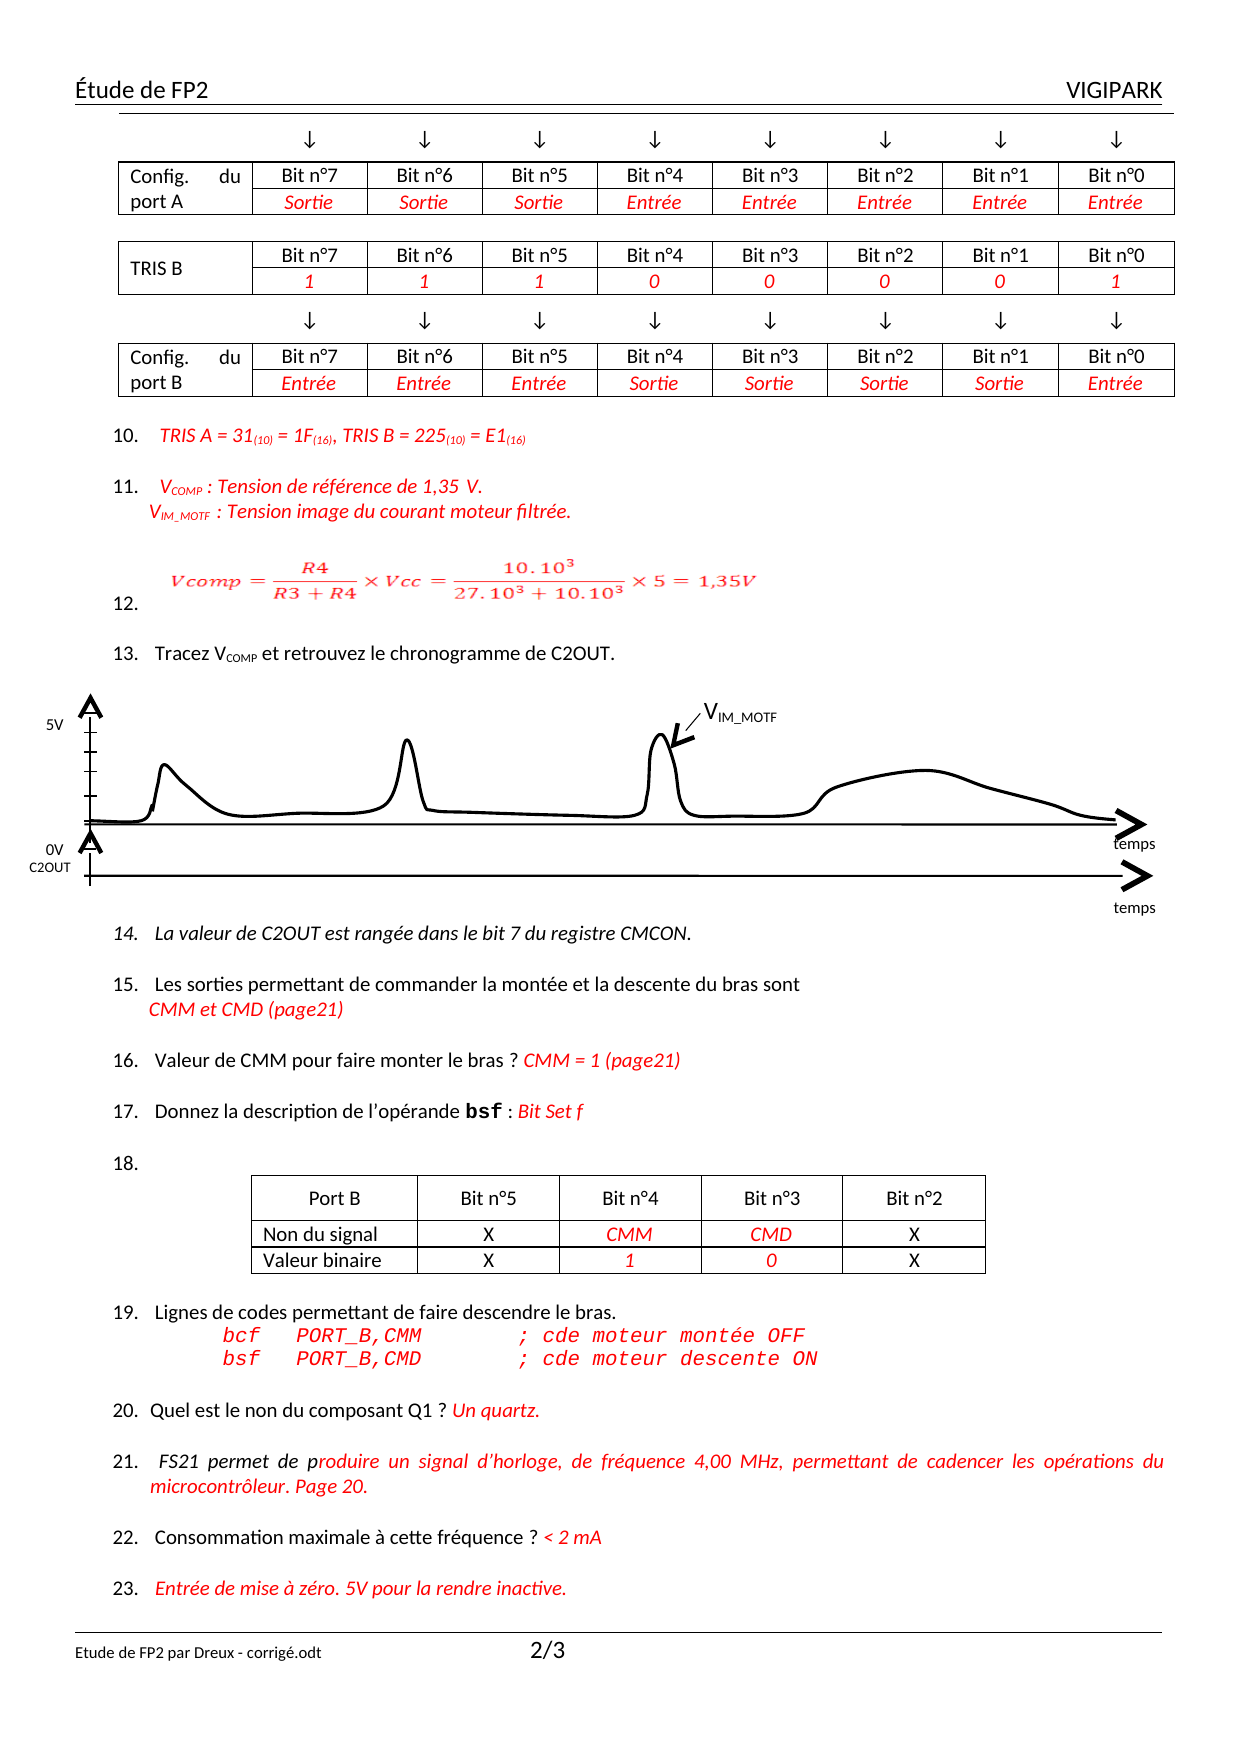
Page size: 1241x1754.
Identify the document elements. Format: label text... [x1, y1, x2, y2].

table_header Bit n°5 [483, 344, 597, 369]
table_cell 0 [598, 268, 712, 294]
table_header Bit n°5 [483, 242, 597, 267]
table_cell ↓ [482, 295, 597, 343]
table_cell CMD [702, 1221, 842, 1246]
table_header Bit n°2 [828, 344, 942, 369]
table_cell 1 [368, 268, 482, 294]
list Entrée de mise à zéro. 5V pour la rendre inactive. [112, 1575, 1168, 1601]
text bcf PORT_B,CMM ; cde moteur montée OFF [75, 1325, 1162, 1348]
table_cell ↓ [482, 114, 597, 161]
table_cell 1 [560, 1248, 701, 1273]
table_cell Entrée [253, 370, 367, 396]
list Donnez la description de l’opérande bsf : Bit Set f [112, 1098, 1161, 1124]
table_header Bit n°0 [1059, 163, 1174, 188]
table_header Bit n°4 [598, 163, 712, 188]
list Consommation maximale à cette fréquence ? < 2 mA [112, 1524, 1168, 1550]
table_cell Entrée [1059, 189, 1174, 214]
table_cell Entrée [1059, 370, 1174, 396]
table_header Bit n°7 [253, 163, 367, 188]
table_header Bit n°7 [253, 344, 367, 369]
table_header Bit n°6 [368, 344, 482, 369]
table_cell Sortie [828, 370, 942, 396]
table_cell Sortie [598, 370, 712, 396]
text VIM_MOTF [704, 695, 820, 726]
picture [171, 558, 757, 601]
table_header Bit n°4 [598, 242, 712, 267]
table_cell ↓ [367, 114, 482, 161]
table_cell Entrée [828, 189, 942, 214]
table_cell Non du signal [252, 1221, 417, 1246]
table_header Port B [252, 1176, 417, 1220]
table_cell ↓ [1058, 114, 1174, 161]
table_header Bit n°3 [702, 1176, 842, 1220]
list FS21 permet de produire un signal d’horloge, de fréquence 4,00 MHz, permettant de cadencer les opérations du microcontrôleur. Page 20. [112, 1448, 1168, 1499]
list La valeur de C2OUT est rangée dans le bit 7 du registre CMCON. [112, 920, 1162, 946]
list TRIS A = 31(10) = 1F(16), TRIS B = 225(10) = E1(16) [112, 422, 1162, 447]
text CMM et CMD (page21) [149, 996, 1162, 1022]
table_cell ↓ [597, 114, 712, 161]
list Les sorties permettant de commander la montée et la descente du bras sont [112, 971, 1162, 996]
table_cell ↓ [597, 295, 712, 343]
text bsf PORT_B,CMD ; cde moteur descente ON [75, 1348, 1162, 1372]
table_header Bit n°0 [1059, 344, 1174, 369]
table_cell ↓ [1058, 295, 1174, 343]
table_cell ↓ [713, 114, 828, 161]
table_header Bit n°2 [828, 242, 942, 267]
list Tracez VCOMP et retrouvez le chronogramme de C2OUT. [112, 641, 1162, 666]
table_cell 1 [483, 268, 597, 294]
table_cell Sortie [368, 189, 482, 214]
table_cell 1 [253, 268, 367, 294]
table_header Bit n°6 [368, 242, 482, 267]
table_header Bit n°5 [418, 1176, 559, 1220]
text C2OUT [29, 858, 96, 876]
table_cell X [418, 1248, 559, 1273]
list Quel est le non du composant Q1 ? Un quartz. [112, 1397, 1168, 1423]
table_header Bit n°7 [253, 242, 367, 267]
table_header Bit n°1 [943, 344, 1058, 369]
table_header Bit n°3 [713, 242, 827, 267]
table_header Bit n°5 [483, 163, 597, 188]
table_header Bit n°3 [713, 344, 827, 369]
table_cell X [843, 1248, 985, 1273]
table_header Bit n°1 [943, 242, 1058, 267]
table_cell ↓ [828, 114, 943, 161]
table_cell Valeur binaire [252, 1248, 417, 1273]
table_cell ↓ [713, 295, 828, 343]
table_cell ↓ [252, 295, 367, 343]
table_cell 1 [1059, 268, 1174, 294]
table_cell [119, 295, 252, 343]
text 5V [38, 714, 63, 735]
text VIM_MOTF : Tension image du courant moteur filtrée. [75, 498, 1168, 524]
text temps [1113, 833, 1167, 854]
list Lignes de codes permettant de faire descendre le bras. [112, 1299, 1162, 1325]
table_cell Entrée [713, 189, 827, 214]
table_cell Config. du port B [119, 344, 252, 396]
table_header Bit n°4 [560, 1176, 701, 1220]
table_cell Sortie [943, 370, 1058, 396]
table_header Bit n°2 [843, 1176, 985, 1220]
table_cell 0 [713, 268, 827, 294]
table_cell Entrée [483, 370, 597, 396]
table_cell Entrée [598, 189, 712, 214]
table_cell ↓ [367, 295, 482, 343]
list Valeur de CMM pour faire monter le bras ? CMM = 1 (page21) [112, 1047, 1162, 1073]
table_cell ↓ [943, 114, 1058, 161]
text 0V [38, 839, 63, 857]
table_cell [119, 114, 252, 161]
table_cell Sortie [253, 189, 367, 214]
table_cell CMM [560, 1221, 701, 1246]
table_cell X [843, 1221, 985, 1246]
table_cell 0 [943, 268, 1058, 294]
table_header Bit n°4 [598, 344, 712, 369]
list VCOMP : Tension de référence de 1,35 V. [112, 473, 1162, 498]
table_cell 0 [828, 268, 942, 294]
table_cell Entrée [943, 189, 1058, 214]
table_cell 0 [702, 1248, 842, 1273]
table_header Bit n°1 [943, 163, 1058, 188]
text temps [1113, 897, 1167, 917]
table_cell Sortie [483, 189, 597, 214]
table_cell ↓ [828, 295, 943, 343]
table_header Bit n°2 [828, 163, 942, 188]
table_header Bit n°0 [1059, 242, 1174, 267]
table_cell X [418, 1221, 559, 1246]
table_cell ↓ [252, 114, 367, 161]
table_cell Sortie [713, 370, 827, 396]
table_header Bit n°3 [713, 163, 827, 188]
table_header Bit n°6 [368, 163, 482, 188]
table_cell Config. du port A [119, 163, 252, 214]
table_cell Entrée [368, 370, 482, 396]
table_cell ↓ [943, 295, 1058, 343]
table_header TRIS B [119, 242, 252, 294]
